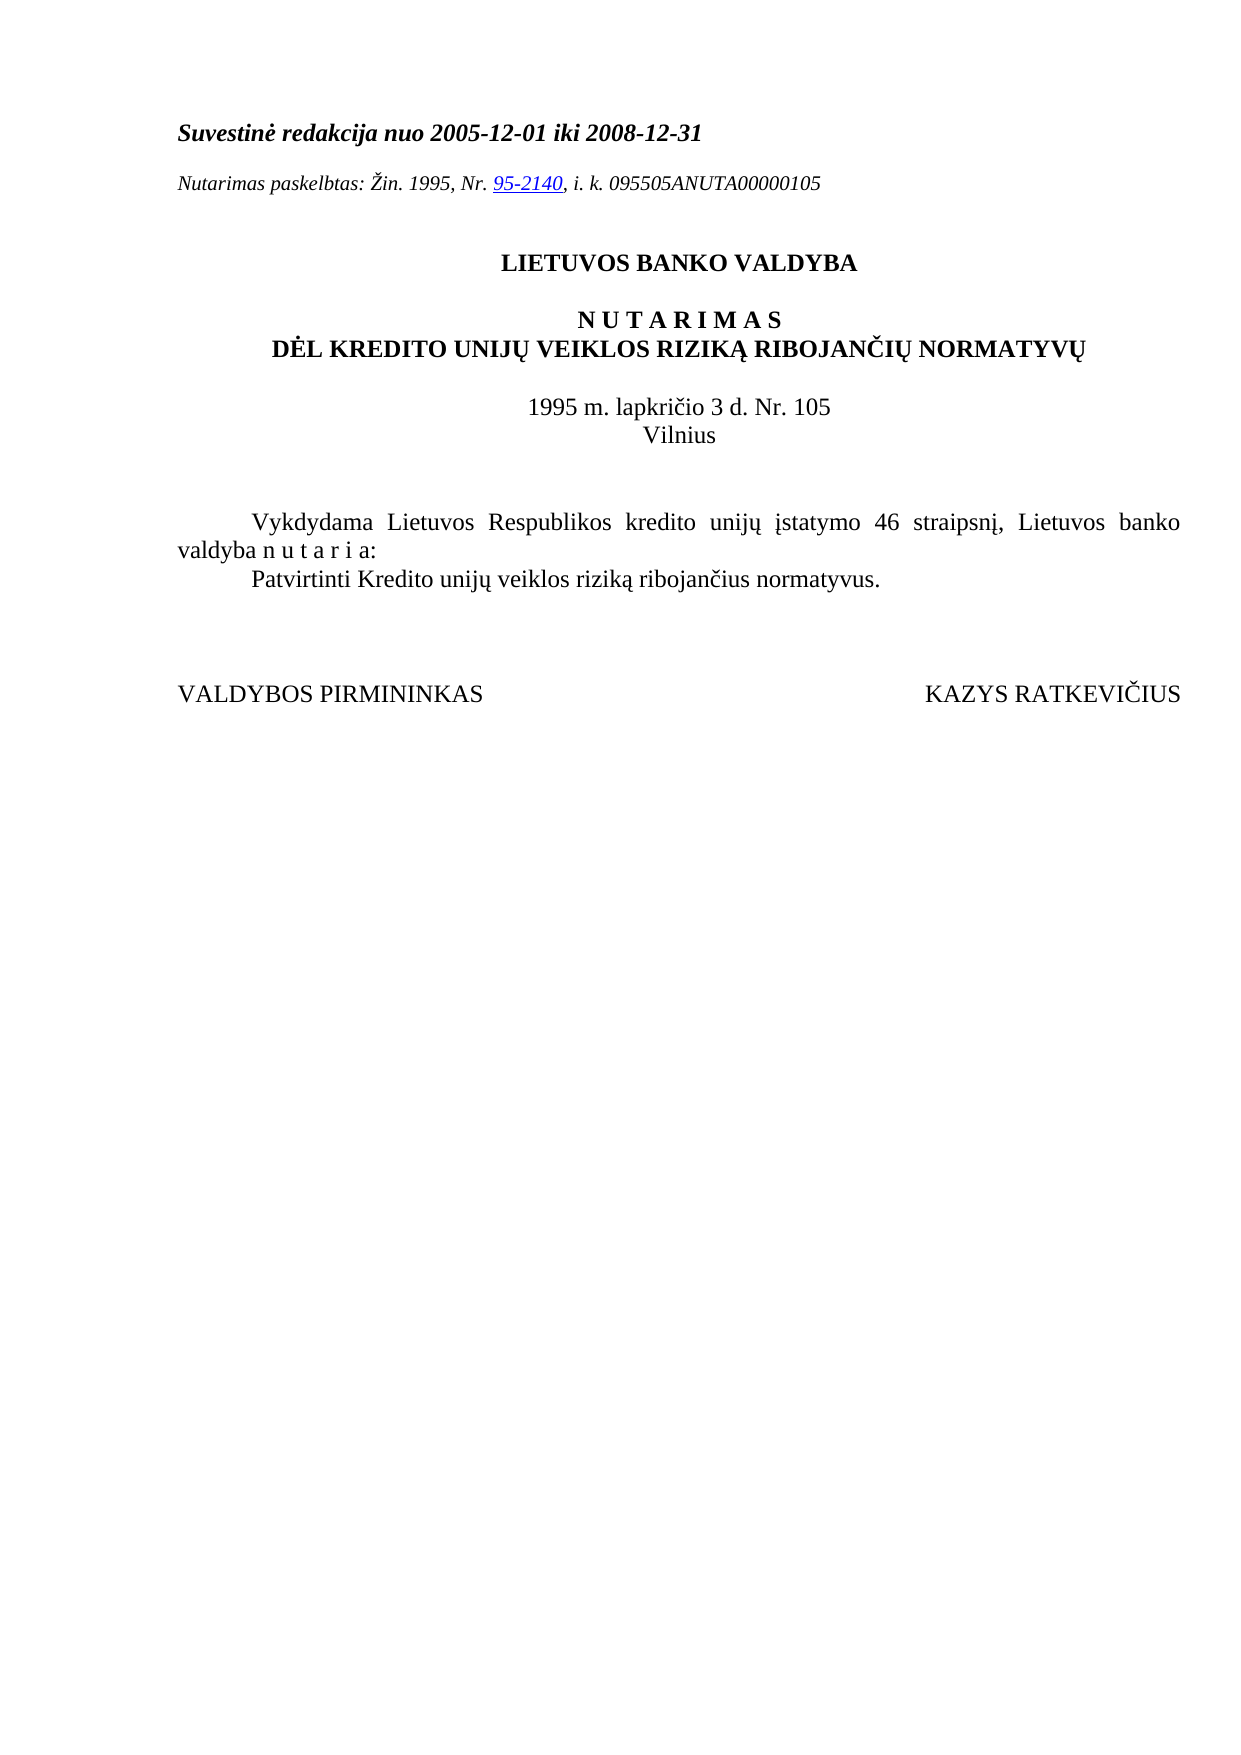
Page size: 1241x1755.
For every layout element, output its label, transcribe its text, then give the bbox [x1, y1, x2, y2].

text VALDYBOS PIRMININKAS KAZYS RATKEVIČIUS [177, 679, 1181, 708]
text DĖL KREDITO UNIJŲ VEIKLOS RIZIKĄ RIBOJANČIŲ NORMATYVŲ [177, 334, 1181, 363]
text Vilnius [177, 420, 1181, 449]
text Suvestinė redakcija nuo 2005-12-01 iki 2008-12-31 [177, 118, 1181, 147]
text N U T A R I M A S [177, 305, 1181, 334]
text Vykdydama Lietuvos Respublikos kredito unijų įstatymo 46 straipsnį, Lietuvos banko valdyba nutaria: [177, 507, 1181, 564]
text 1995 m. lapkričio 3 d. Nr. 105 [177, 392, 1181, 420]
text Nutarimas paskelbtas: Žin. 1995, Nr. 95-2140, i. k. 095505ANUTA00000105 [177, 171, 1181, 195]
text LIETUVOS BANKO VALDYBA [177, 248, 1181, 277]
text Patvirtinti Kredito unijų veiklos riziką ribojančius normatyvus. [177, 564, 1181, 593]
